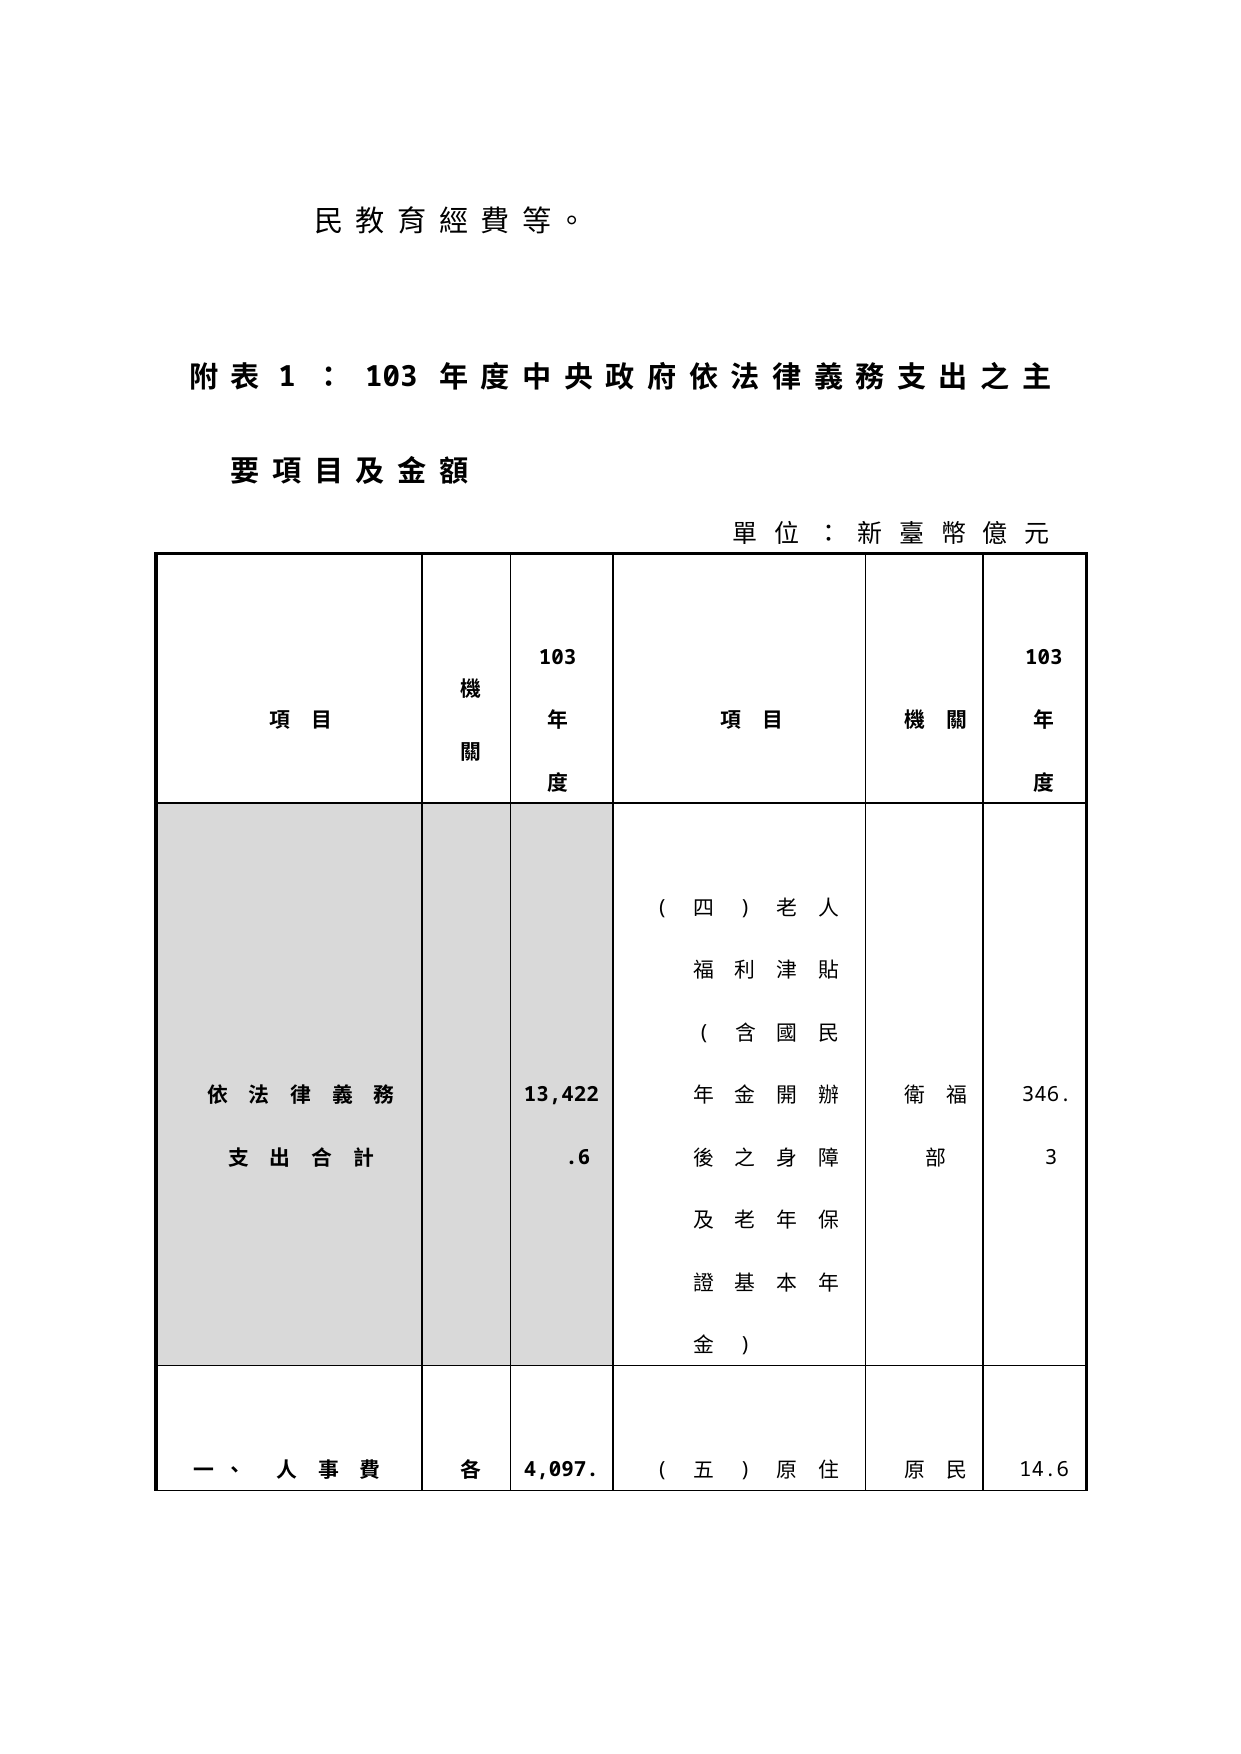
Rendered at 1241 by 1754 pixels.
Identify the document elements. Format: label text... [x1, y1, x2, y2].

text 其他：主要係統一發票給獎及推行經費、傳染病防治醫療費用、收容人給養、原住民教育經費等。 [271, 177, 1058, 240]
table_cell (四)老人福利津貼(含國民年金開辦後之身障及老年保證基本年金) [614, 804, 865, 1365]
table_header 103年度 [511, 555, 612, 802]
table_cell 各 [423, 1366, 510, 1490]
table_cell 14.6 [984, 1366, 1085, 1490]
table_cell 原民 [866, 1366, 982, 1490]
table_cell 衛福部 [866, 804, 982, 1365]
table_header 機關 [423, 555, 510, 802]
table_cell 一、人事費 [158, 1366, 421, 1490]
table_header 項目 [614, 555, 865, 802]
table_header 機關 [866, 555, 982, 802]
table_cell 13,422.6 [511, 804, 612, 1365]
table_cell [423, 804, 510, 1365]
table_header 103年度 [984, 555, 1085, 802]
text 附表1：103年度中央政府依法律義務支出之主要項目及金額 [138, 302, 1058, 490]
table_cell 依法律義務支出合計 [158, 804, 421, 1365]
table_header 項目 [158, 555, 421, 802]
table_cell 4,097. [511, 1366, 612, 1490]
table_cell 346.3 [984, 804, 1085, 1365]
table_cell (五)原住 [614, 1366, 865, 1490]
text 單位：新臺幣億元 [183, 490, 1058, 552]
